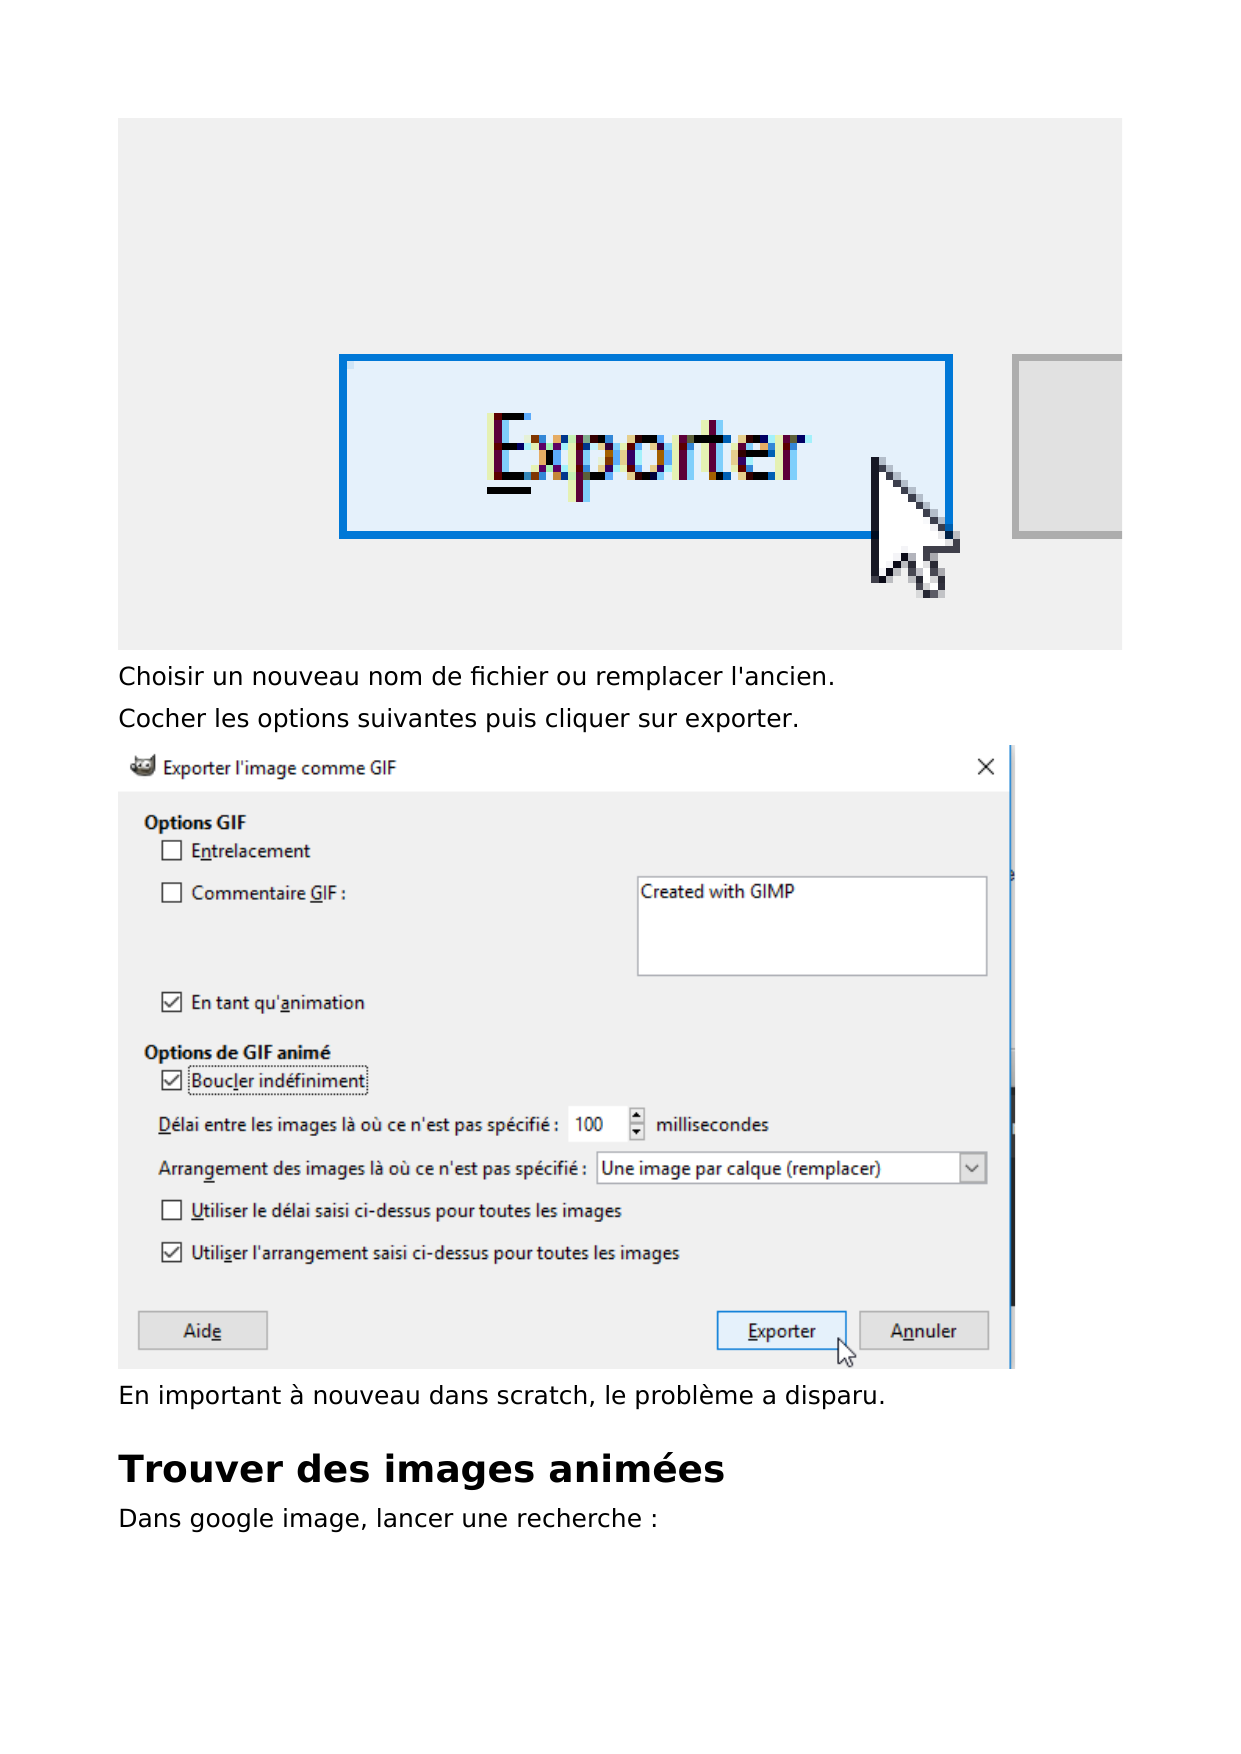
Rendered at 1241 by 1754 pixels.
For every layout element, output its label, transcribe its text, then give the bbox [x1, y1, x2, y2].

text En important à nouveau dans scratch, le problème a disparu. [118, 1381, 1122, 1411]
text Dans google image, lancer une recherche : [118, 1504, 1122, 1533]
text Cocher les options suivantes puis cliquer sur exporter. [118, 704, 1122, 733]
text Choisir un nouveau nom de fichier ou remplacer l'ancien. [118, 662, 1122, 691]
subtitle Trouver des images animées [118, 1448, 1122, 1492]
picture [118, 745, 1015, 1369]
picture [118, 118, 1123, 650]
